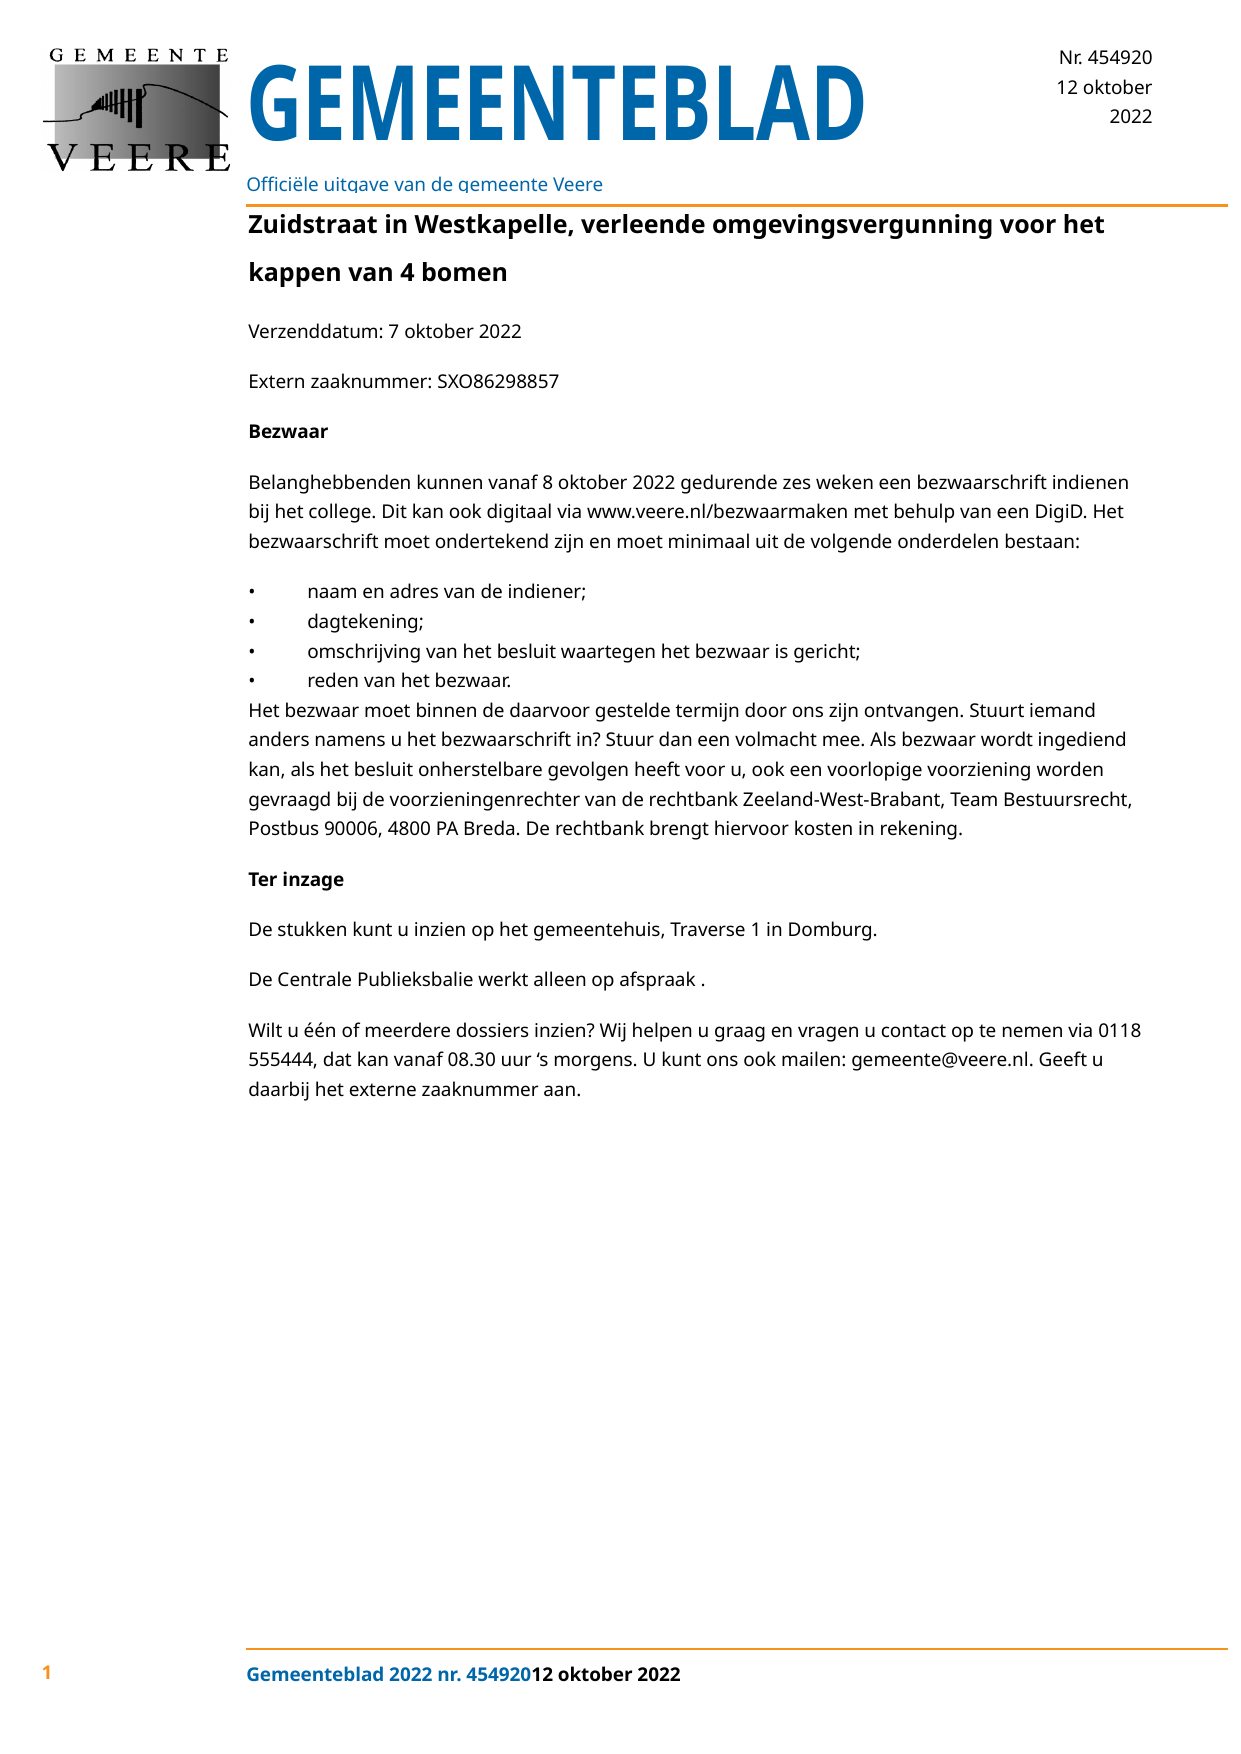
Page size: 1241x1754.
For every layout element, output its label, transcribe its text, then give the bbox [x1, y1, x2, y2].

text De stukken kunt u inzien op het gemeentehuis, Traverse 1 in Domburg. [248, 916, 1152, 942]
text Extern zaaknummer: SXO86298857 [248, 368, 1152, 394]
text Ter inzage [248, 866, 1152, 892]
list dagtekening; [248, 608, 1152, 634]
text Bezwaar [248, 419, 1152, 444]
text De Centrale Publieksbalie werkt alleen op afspraak . [248, 967, 1152, 992]
picture [41, 47, 231, 172]
text Zuidstraat in Westkapelle, verleende omgevingsvergunning voor het kappen van 4 bomen [248, 207, 1152, 288]
list reden van het bezwaar. [248, 667, 1152, 693]
list omschrijving van het besluit waartegen het bezwaar is gericht; [248, 638, 1152, 664]
text Wilt u één of meerdere dossiers inzien? Wij helpen u graag en vragen u contact op te nemen via 0118 555444, dat kan vanaf 08.30 uur ‘s morgens. U kunt ons ook mailen: gemeente@veere.nl. Geeft u daarbij het externe zaaknummer aan. [248, 1017, 1152, 1102]
text Belanghebbenden kunnen vanaf 8 oktober 2022 gedurende zes weken een bezwaarschrift indienen bij het college. Dit kan ook digitaal via www.veere.nl/bezwaarmaken met behulp van een DigiD. Het bezwaarschrift moet ondertekend zijn en moet minimaal uit de volgende onderdelen bestaan: [248, 469, 1152, 554]
text Verzenddatum: 7 oktober 2022 [248, 318, 1152, 344]
text Het bezwaar moet binnen de daarvoor gestelde termijn door ons zijn ontvangen. Stuurt iemand anders namens u het bezwaarschrift in? Stuur dan een volmacht mee. Als bezwaar wordt ingediend kan, als het besluit onherstelbare gevolgen heeft voor u, ook een voorlopige voorziening worden gevraagd bij de voorzieningenrechter van de rechtbank Zeeland-West-Brabant, Team Bestuursrecht, Postbus 90006, 4800 PA Breda. De rechtbank brengt hiervoor kosten in rekening. [248, 697, 1152, 841]
list naam en adres van de indiener; [248, 579, 1152, 604]
